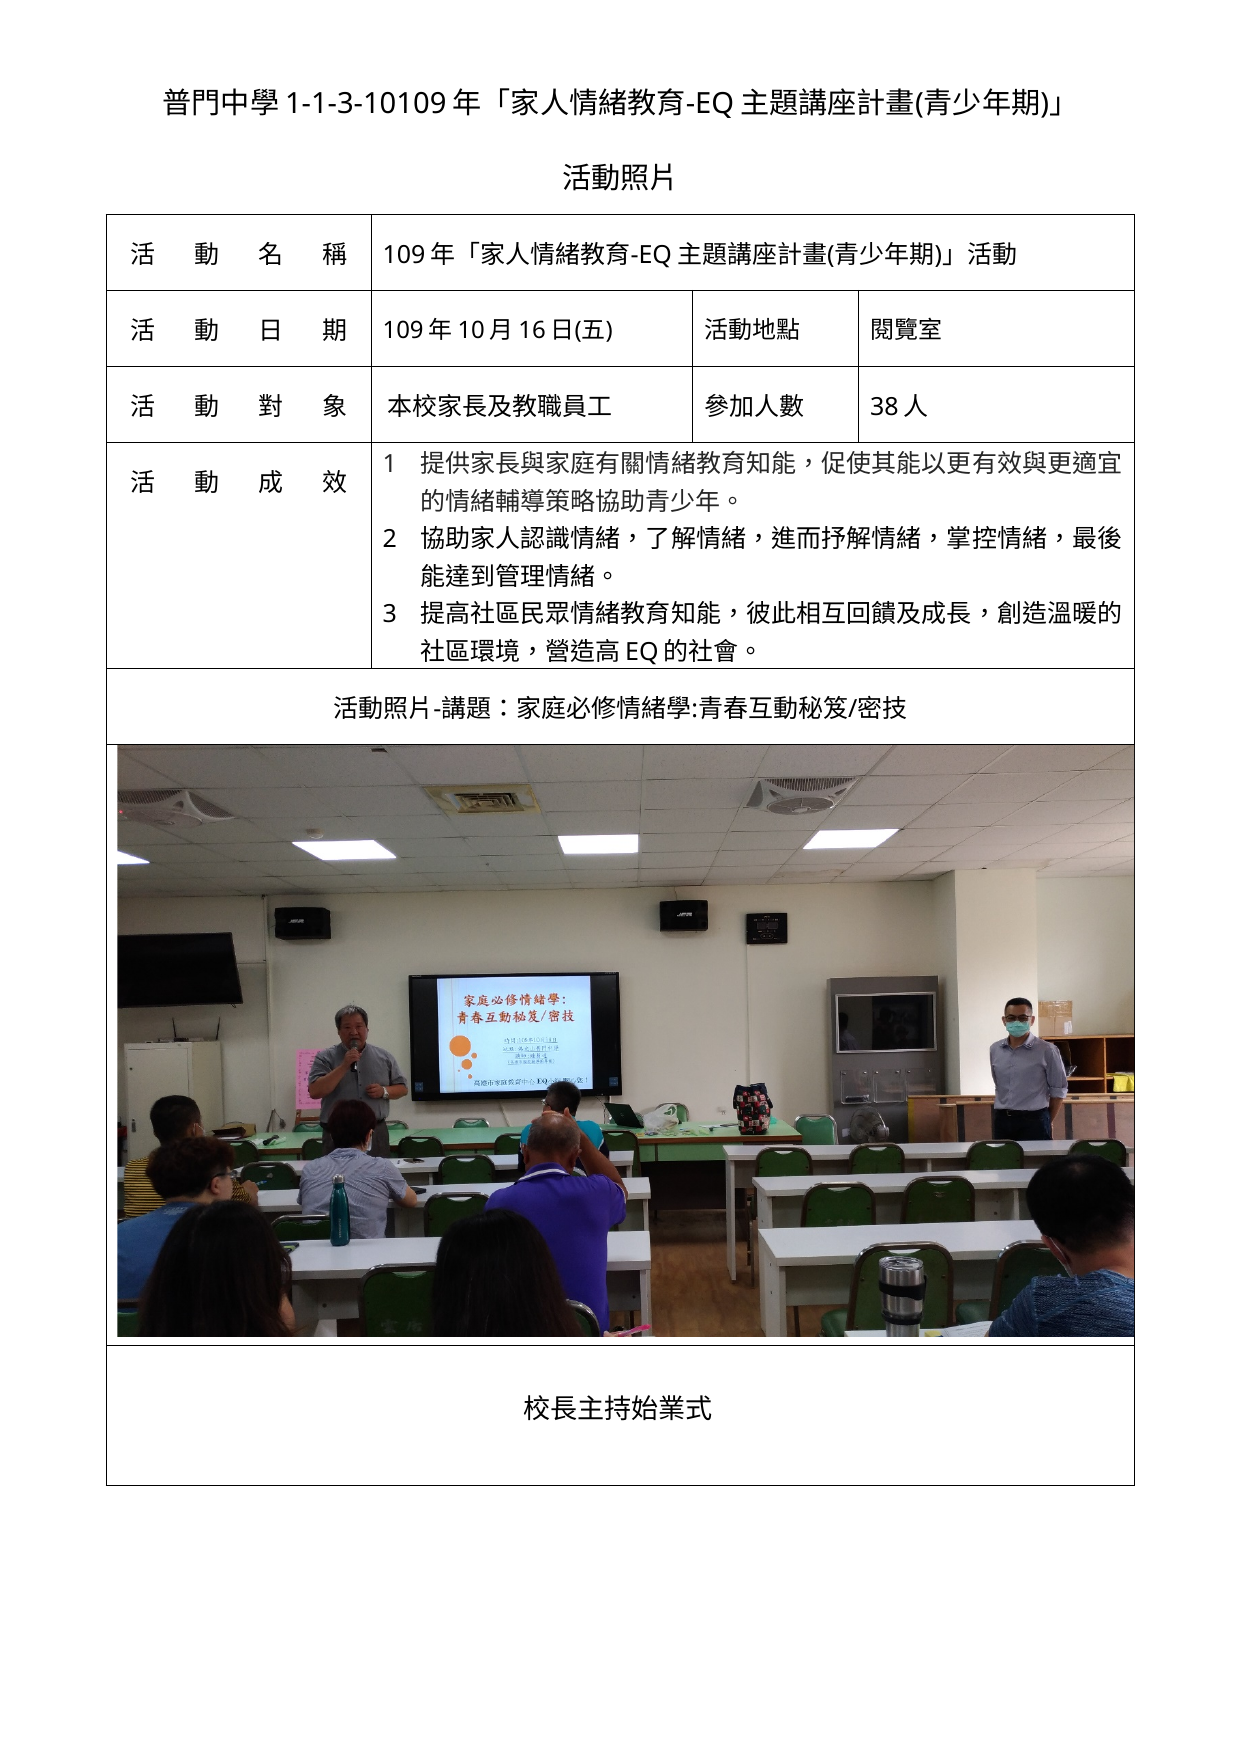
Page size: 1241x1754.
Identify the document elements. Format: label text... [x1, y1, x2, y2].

table_header 活動名稱 [107, 215, 371, 290]
table_cell 活動日期 [107, 291, 371, 366]
text 活動照片 [94, 139, 1146, 214]
table_cell 本校家長及教職員工 [372, 367, 692, 442]
text 普門中學1-1-3-10109年「家人情緒教育-EQ主題講座計畫(青少年期)」 [94, 64, 1146, 139]
table_cell 活動照片-講題：家庭必修情緒學:青春互動秘笈/密技 [107, 669, 1134, 744]
table_header 109年「家人情緒教育-EQ主題講座計畫(青少年期)」活動 [372, 215, 1134, 290]
table_cell 活動地點 [693, 291, 858, 366]
table_cell 活動成效 [107, 443, 371, 668]
table_cell 閱覽室 [859, 291, 1134, 366]
table_cell 109年10月16日(五) [372, 291, 692, 366]
table_cell [107, 745, 1134, 1345]
picture [117, 745, 1135, 1337]
table_cell 校長主持始業式 [107, 1346, 1134, 1485]
table_cell 活動對象 [107, 367, 371, 442]
table_cell 38人 [859, 367, 1134, 442]
table_cell 提供家長與家庭有關情緒教育知能，促使其能以更有效與更適宜的情緒輔導策略協助青少年。 協助家人認識情緒，了解情緒，進而抒解情緒，掌控情緒，最後能達到管理情緒。 提高社區民眾情緒教育知能，彼此相互回饋及成長，創造溫暖的社區環境，營造高EQ的社會。 [372, 443, 1134, 668]
table_cell 參加人數 [693, 367, 858, 442]
